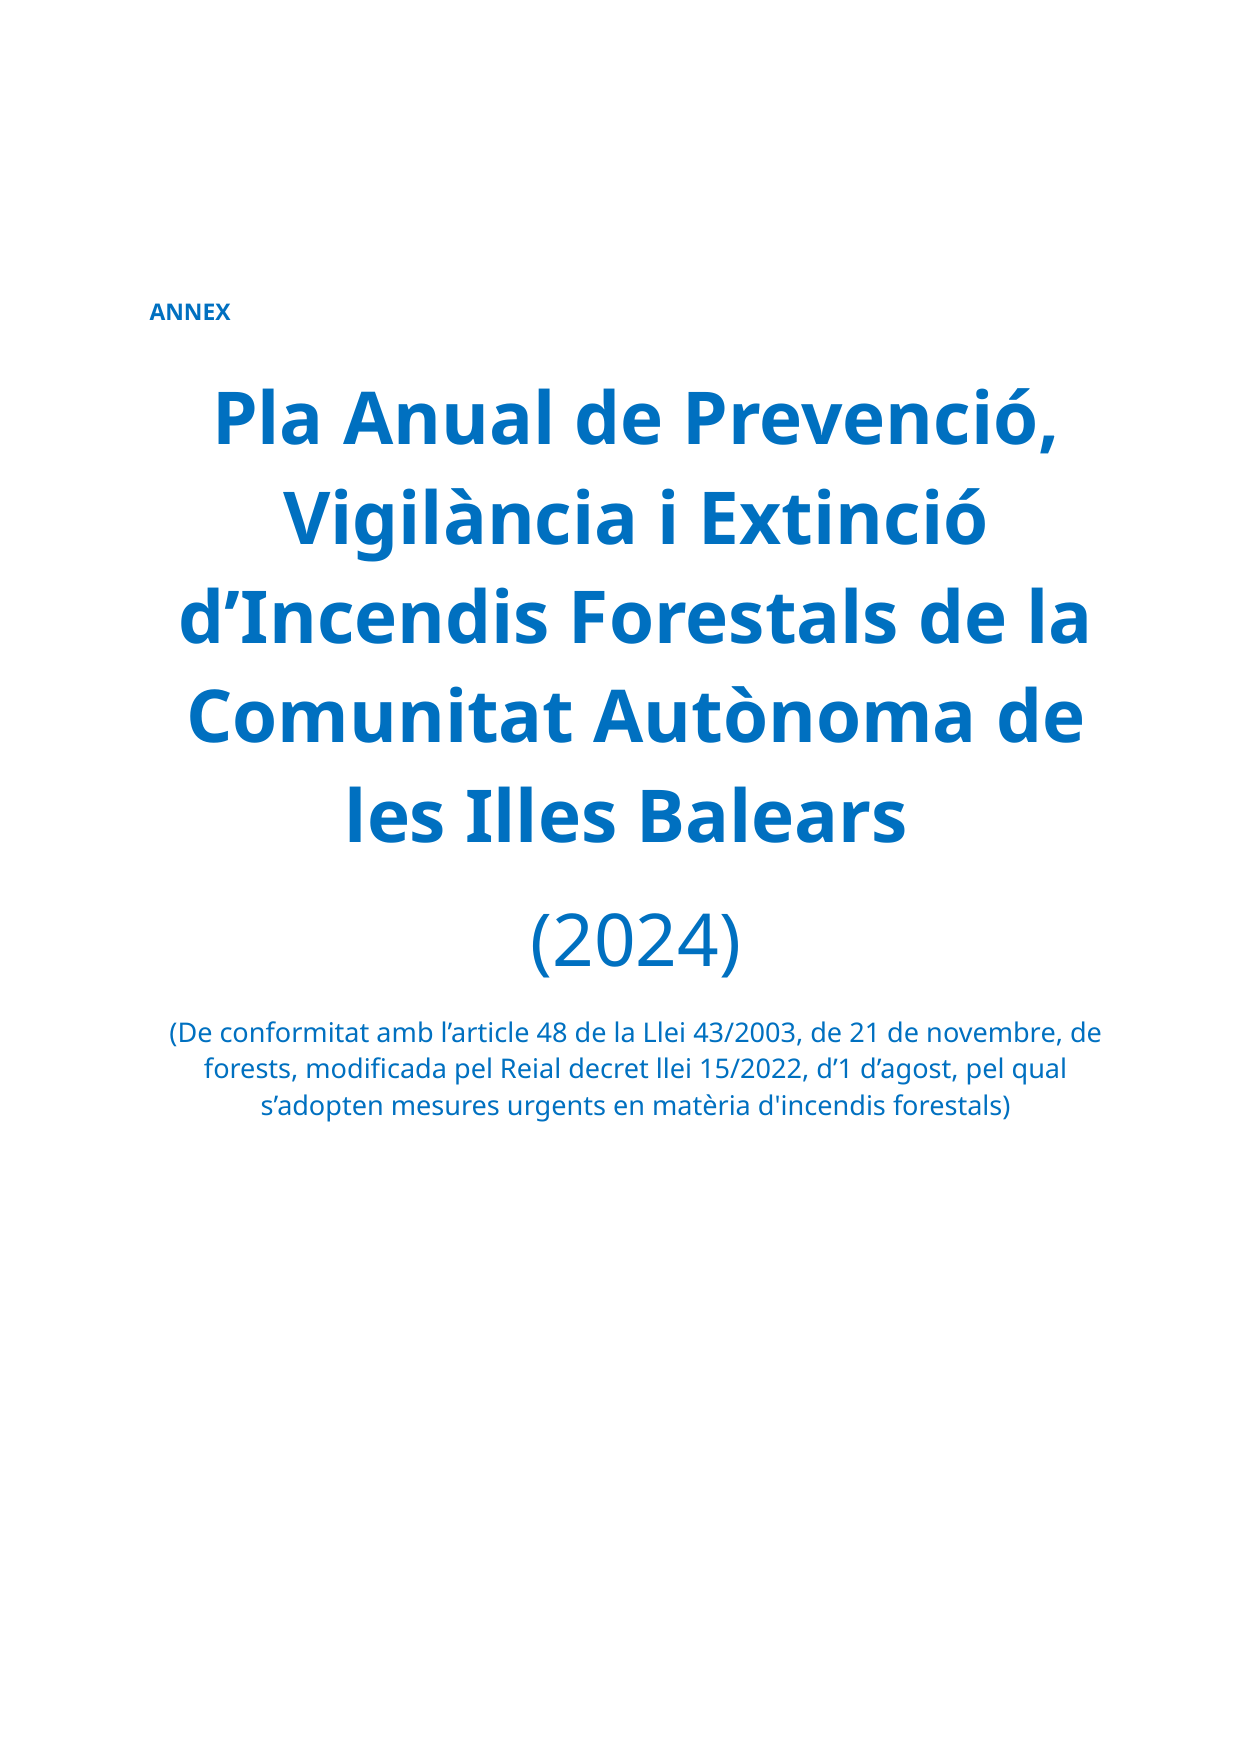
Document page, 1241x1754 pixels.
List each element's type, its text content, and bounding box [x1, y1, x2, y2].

text Pla Anual de Prevenció, Vigilància i Extinció d’Incendis Forestals de la Comunitat Autònoma de les Illes Balears [149, 367, 1122, 864]
text (2024) [149, 889, 1122, 988]
text ANNEX [149, 242, 1122, 342]
text (De conformitat amb l’article 48 de la Llei 43/2003, de 21 de novembre, de forests, modificada pel Reial decret llei 15/2022, d’1 d’agost, pel qual s’adopten mesures urgents en matèria d'incendis forestals) [149, 1013, 1122, 1124]
